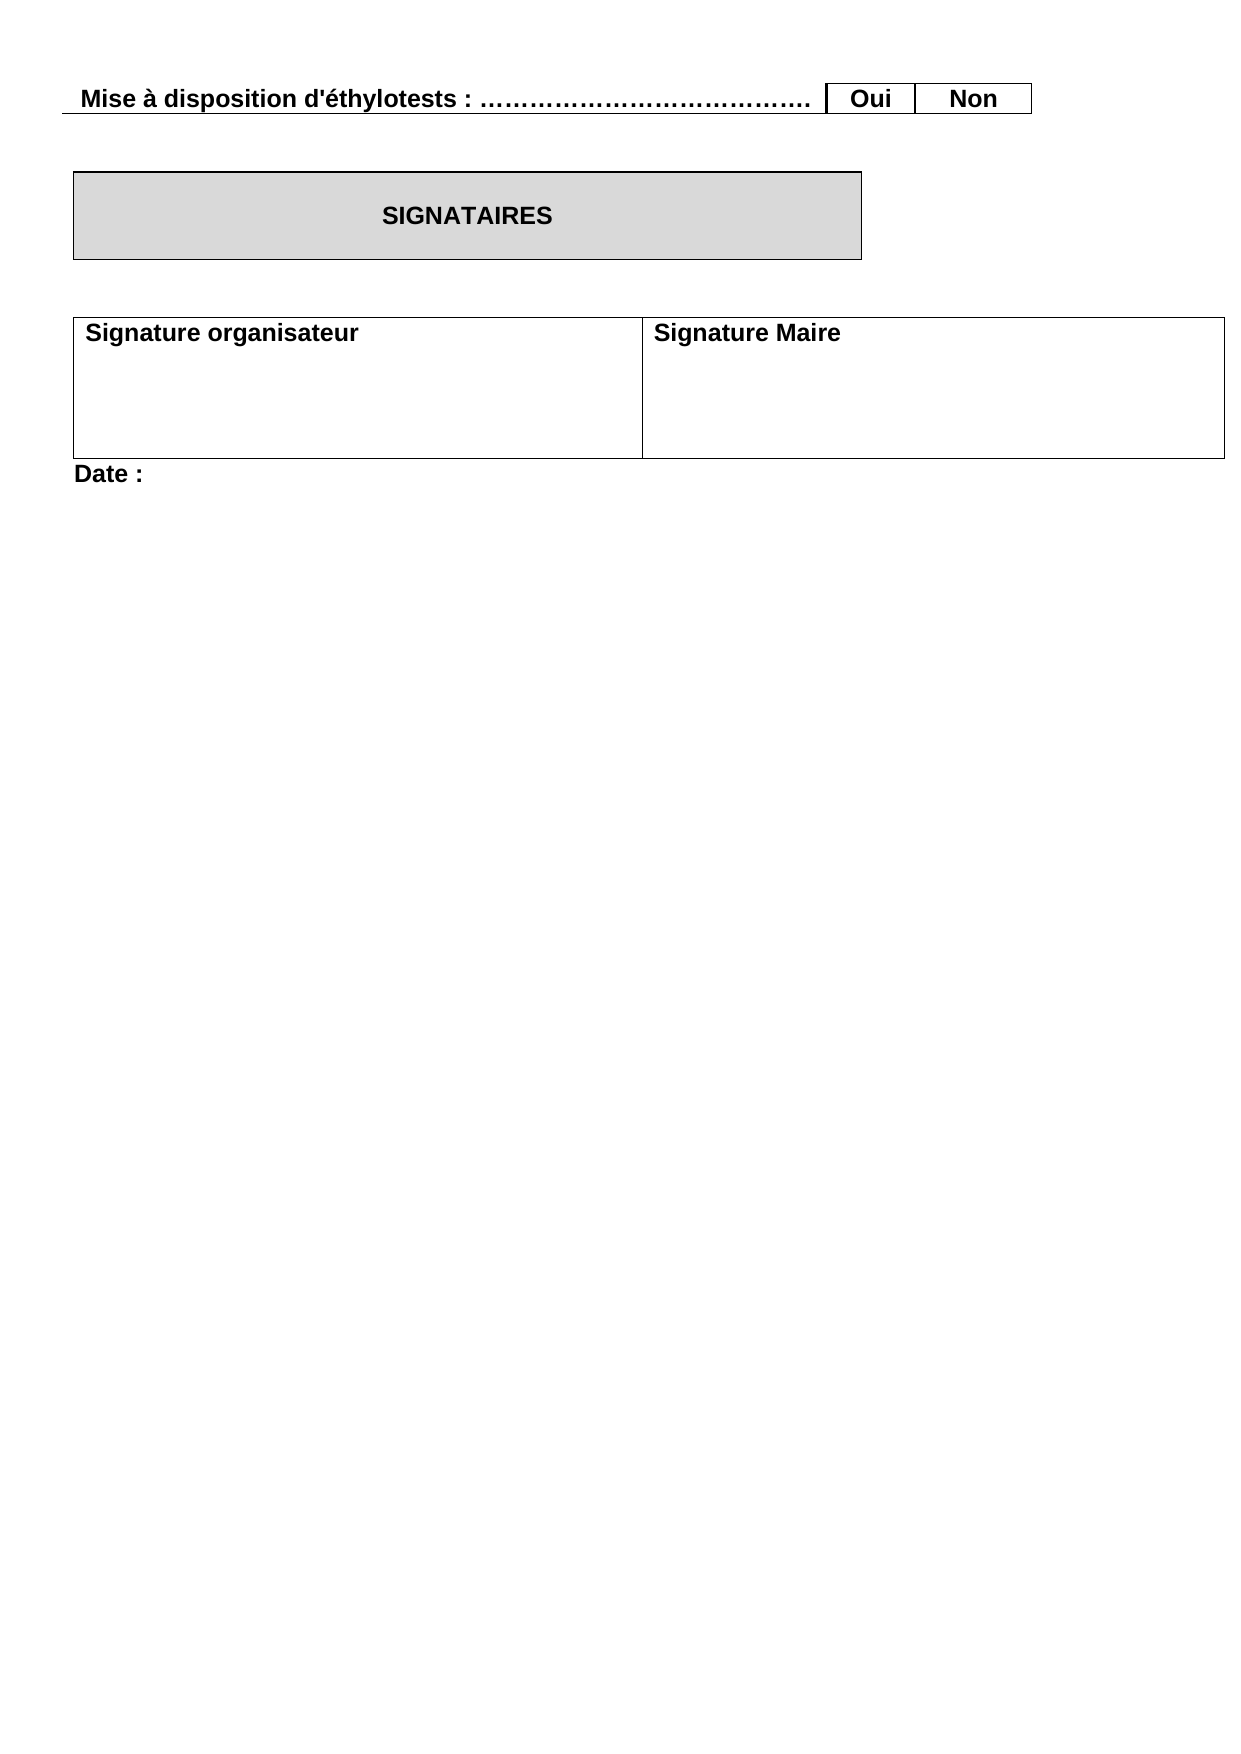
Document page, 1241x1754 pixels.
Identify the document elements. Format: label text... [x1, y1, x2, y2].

text Date : [74, 459, 1196, 488]
table_header Oui [828, 84, 914, 113]
table_cell [1027, 114, 1032, 171]
table_cell [1027, 171, 1032, 259]
table_header Signature organisateur [74, 318, 642, 458]
table_header Non [916, 84, 1031, 113]
table_header Signature Maire [643, 318, 1224, 458]
table_header Mise à disposition d'éthylotests : …………………………………. [62, 83, 825, 113]
table_cell [62, 114, 826, 171]
table_cell [915, 114, 1022, 171]
table_cell [62, 171, 73, 259]
table_cell SIGNATAIRES [74, 173, 861, 259]
table_cell [1023, 114, 1027, 171]
table_cell [1023, 171, 1027, 259]
table_cell [826, 114, 915, 171]
table_cell [862, 171, 1022, 259]
